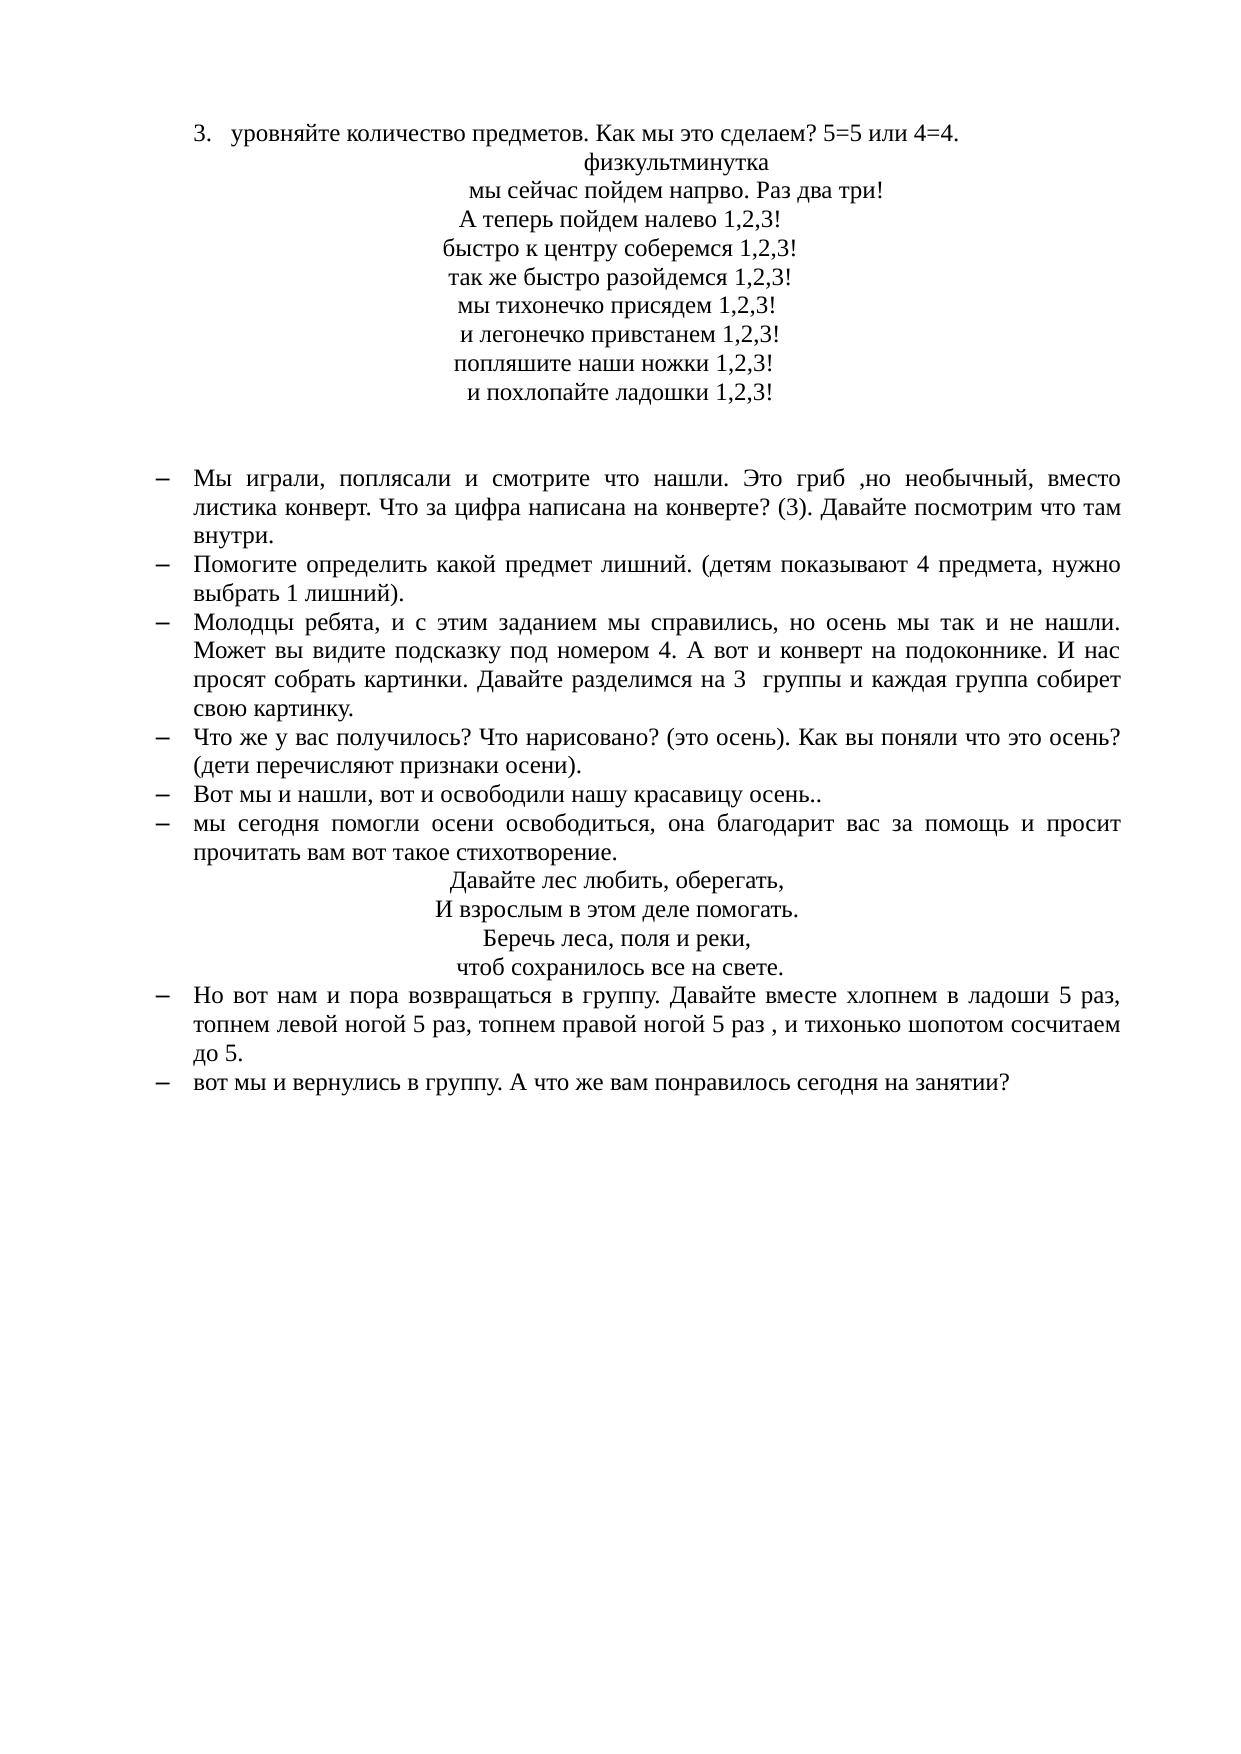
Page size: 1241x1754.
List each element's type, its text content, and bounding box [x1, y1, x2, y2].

text быстро к центру соберемся 1,2,3! [118, 233, 1122, 262]
text Беречь леса, поля и реки, [118, 923, 1122, 952]
list мы сейчас пойдем напрво. Раз два три! [193, 176, 1122, 204]
list Но вот нам и пора возвращаться в группу. Давайте вместе хлопнем в ладоши 5 раз, топнем левой ногой 5 раз, топнем правой ногой 5 раз , и тихонько шопотом сосчитаем до 5. [156, 981, 1122, 1067]
text попляшите наши ножки 1,2,3! [118, 348, 1122, 377]
list Помогите определить какой предмет лишний. (детям показывают 4 предмета, нужно выбрать 1 лишний). [156, 549, 1122, 607]
text А теперь пойдем налево 1,2,3! [118, 204, 1122, 233]
list вот мы и вернулись в группу. А что же вам понравилось сегодня на занятии? [156, 1067, 1122, 1096]
text и легонечко привстанем 1,2,3! [118, 319, 1122, 348]
list Вот мы и нашли, вот и освободили нашу красавицу осень.. [156, 779, 1122, 808]
list физкультминутка [193, 147, 1122, 176]
text И взрослым в этом деле помогать. [118, 894, 1122, 923]
text мы тихонечко присядем 1,2,3! [118, 291, 1122, 319]
list Молодцы ребята, и с этим заданием мы справились, но осень мы так и не нашли. Может вы видите подсказку под номером 4. А вот и конверт на подоконнике. И нас просят собрать картинки. Давайте разделимся на 3 группы и каждая группа собирет свою картинку. [156, 607, 1122, 722]
list мы сегодня помогли осени освободиться, она благодарит вас за помощь и просит прочитать вам вот такое стихотворение. [156, 808, 1122, 866]
text Давайте лес любить, оберегать, [118, 866, 1122, 894]
text так же быстро разойдемся 1,2,3! [118, 262, 1122, 291]
list Что же у вас получилось? Что нарисовано? (это осень). Как вы поняли что это осень? (дети перечисляют признаки осени). [156, 722, 1122, 779]
list Мы играли, поплясали и смотрите что нашли. Это гриб ,но необычный, вместо листика конверт. Что за цифра написана на конверте? (3). Давайте посмотрим что там внутри. [156, 463, 1122, 549]
text чтоб сохранилось все на свете. [118, 952, 1122, 981]
list уровняйте количество предметов. Как мы это сделаем? 5=5 или 4=4. [193, 118, 1122, 147]
text и похлопайте ладошки 1,2,3! [118, 377, 1122, 406]
